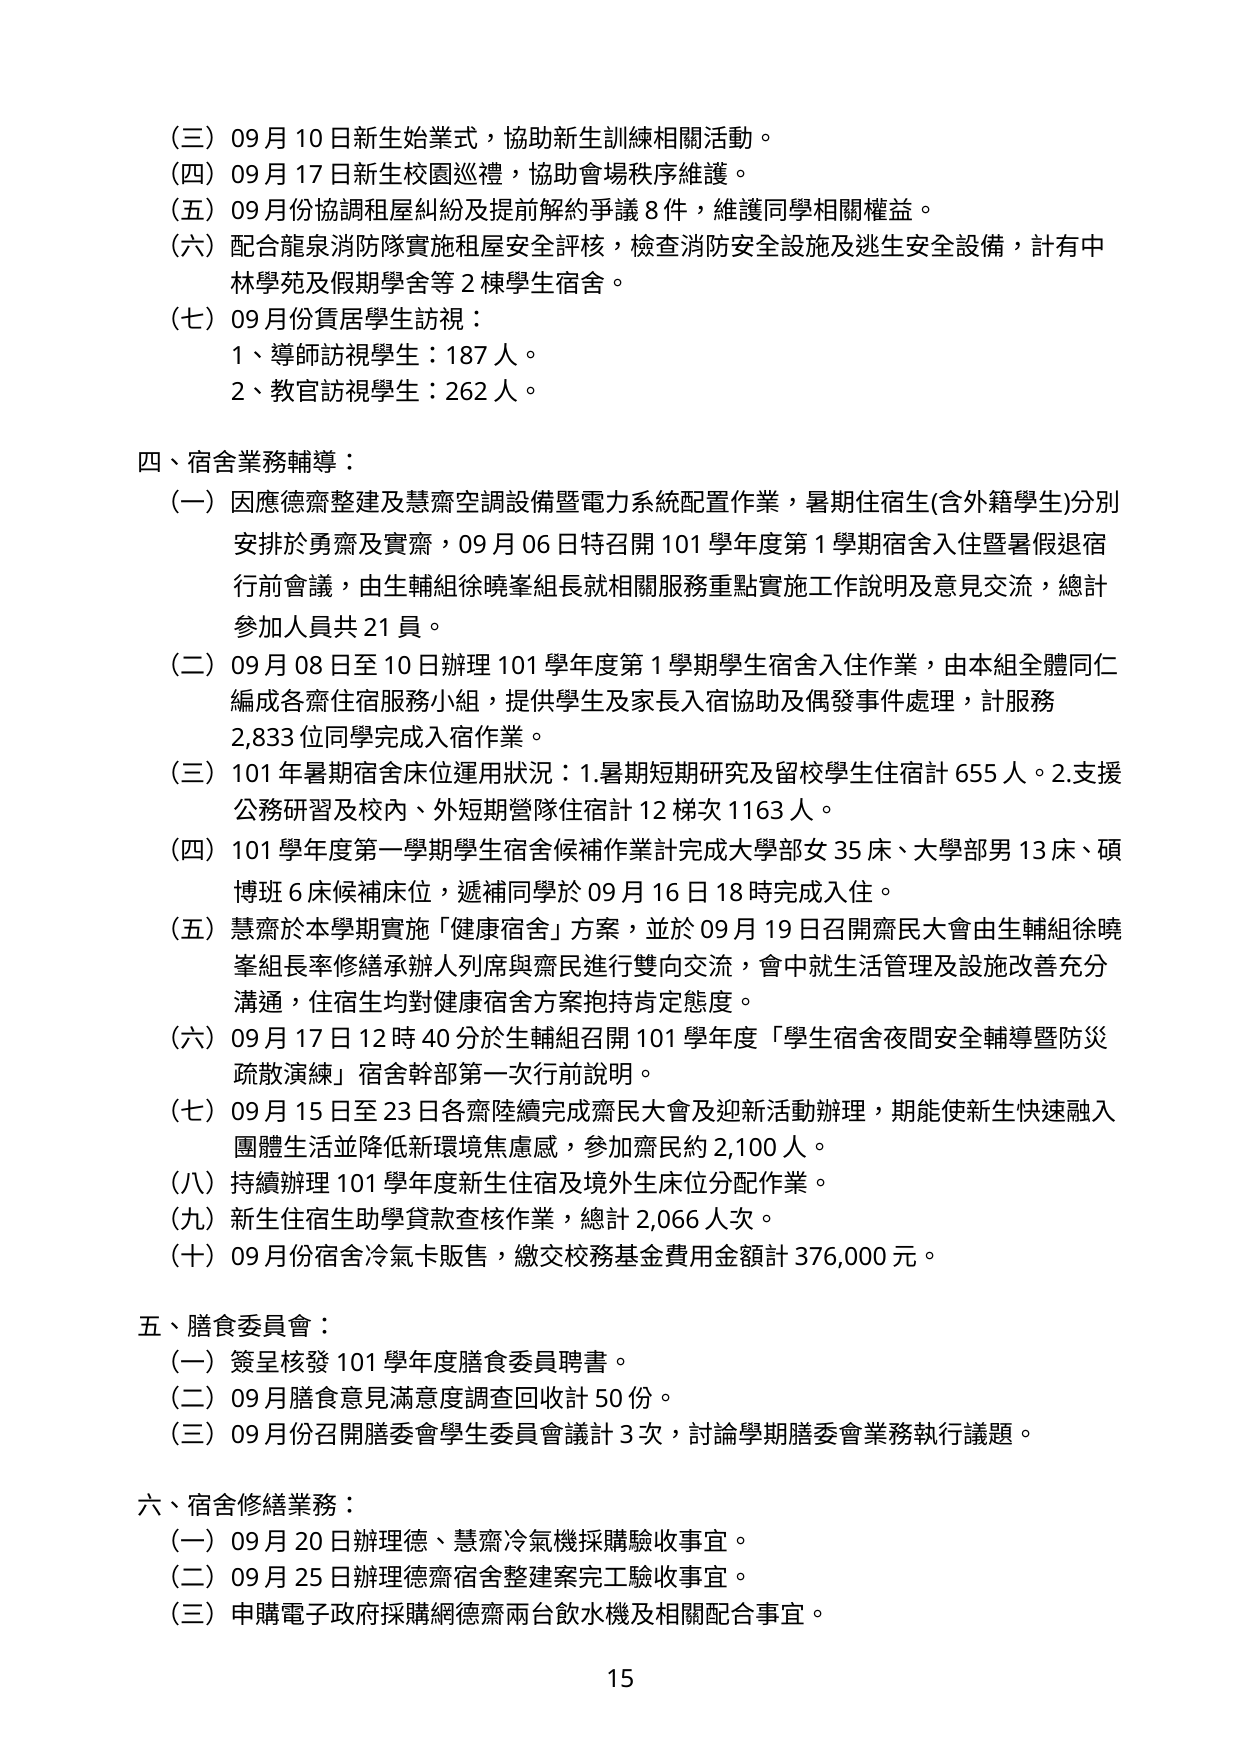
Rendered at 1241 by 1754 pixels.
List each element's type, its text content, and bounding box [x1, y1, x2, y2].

text （五）慧齋於本學期實施「健康宿舍」方案，並於09月19日召開齋民大會由生輔組徐曉峯組長率修繕承辦人列席與齋民進行雙向交流，會中就生活管理及設施改善充分溝通，住宿生均對健康宿舍方案抱持肯定態度。 [156, 910, 1122, 1018]
text （二）09月膳食意見滿意度調查回收計50份。 [156, 1379, 1122, 1415]
text （四）09月17日新生校園巡禮，協助會場秩序維護。 [156, 154, 1122, 191]
text （三）09月份召開膳委會學生委員會議計3次，討論學期膳委會業務執行議題。 [156, 1415, 1122, 1451]
text （三）101年暑期宿舍床位運用狀況：1.暑期短期研究及留校學生住宿計655人。2.支援公務研習及校內、外短期營隊住宿計12梯次1163人。 [156, 754, 1122, 826]
text （六）09月17日12時40分於生輔組召開101學年度「學生宿舍夜間安全輔導暨防災疏散演練」宿舍幹部第一次行前說明。 [156, 1018, 1122, 1091]
text 四、宿舍業務輔導： [118, 442, 1122, 478]
text （九）新生住宿生助學貸款查核作業，總計2,066人次。 [118, 1200, 1122, 1236]
text （五）09月份協調租屋糾紛及提前解約爭議8件，維護同學相關權益。 [156, 191, 1122, 227]
text 六、宿舍修繕業務： [137, 1485, 1122, 1522]
text 2、教官訪視學生：262人。 [231, 372, 1122, 408]
text （六）配合龍泉消防隊實施租屋安全評核，檢查消防安全設施及逃生安全設備，計有中林學苑及假期學舍等2棟學生宿舍。 [156, 227, 1122, 299]
text （一）簽呈核發101學年度膳食委員聘書。 [156, 1342, 1122, 1379]
text （四）101學年度第一學期學生宿舍候補作業計完成大學部女35床、大學部男13床、碩博班6床候補床位，遞補同學於09月16日18時完成入住。 [156, 826, 1122, 910]
text （三）09月10日新生始業式，協助新生訓練相關活動。 [156, 118, 1122, 154]
text （三）申購電子政府採購網德齋兩台飲水機及相關配合事宜。 [156, 1594, 1122, 1630]
text （八）持續辦理101學年度新生住宿及境外生床位分配作業。 [156, 1163, 1122, 1200]
text 五、膳食委員會： [137, 1306, 1122, 1342]
text （七）09月份賃居學生訪視： [156, 299, 1122, 336]
text （七）09月15日至23日各齋陸續完成齋民大會及迎新活動辦理，期能使新生快速融入團體生活並降低新環境焦慮感，參加齋民約2,100人。 [156, 1091, 1122, 1163]
text （一）因應德齋整建及慧齋空調設備暨電力系統配置作業，暑期住宿生(含外籍學生)分別安排於勇齋及實齋，09月06日特召開101學年度第1學期宿舍入住暨暑假退宿行前會議，由生輔組徐曉峯組長就相關服務重點實施工作說明及意見交流，總計參加人員共21員。 [156, 478, 1122, 645]
text （十）09月份宿舍冷氣卡販售，繳交校務基金費用金額計376,000元。 [156, 1236, 1122, 1272]
text （二）09月25日辦理德齋宿舍整建案完工驗收事宜。 [156, 1558, 1122, 1594]
text （一）09月20日辦理德、慧齋冷氣機採購驗收事宜。 [156, 1522, 1122, 1558]
text （二）09月08日至10日辦理101學年度第1學期學生宿舍入住作業，由本組全體同仁編成各齋住宿服務小組，提供學生及家長入宿協助及偶發事件處理，計服務2,833位同學完成入宿作業。 [156, 645, 1122, 754]
text 1、導師訪視學生：187人。 [231, 336, 1122, 372]
